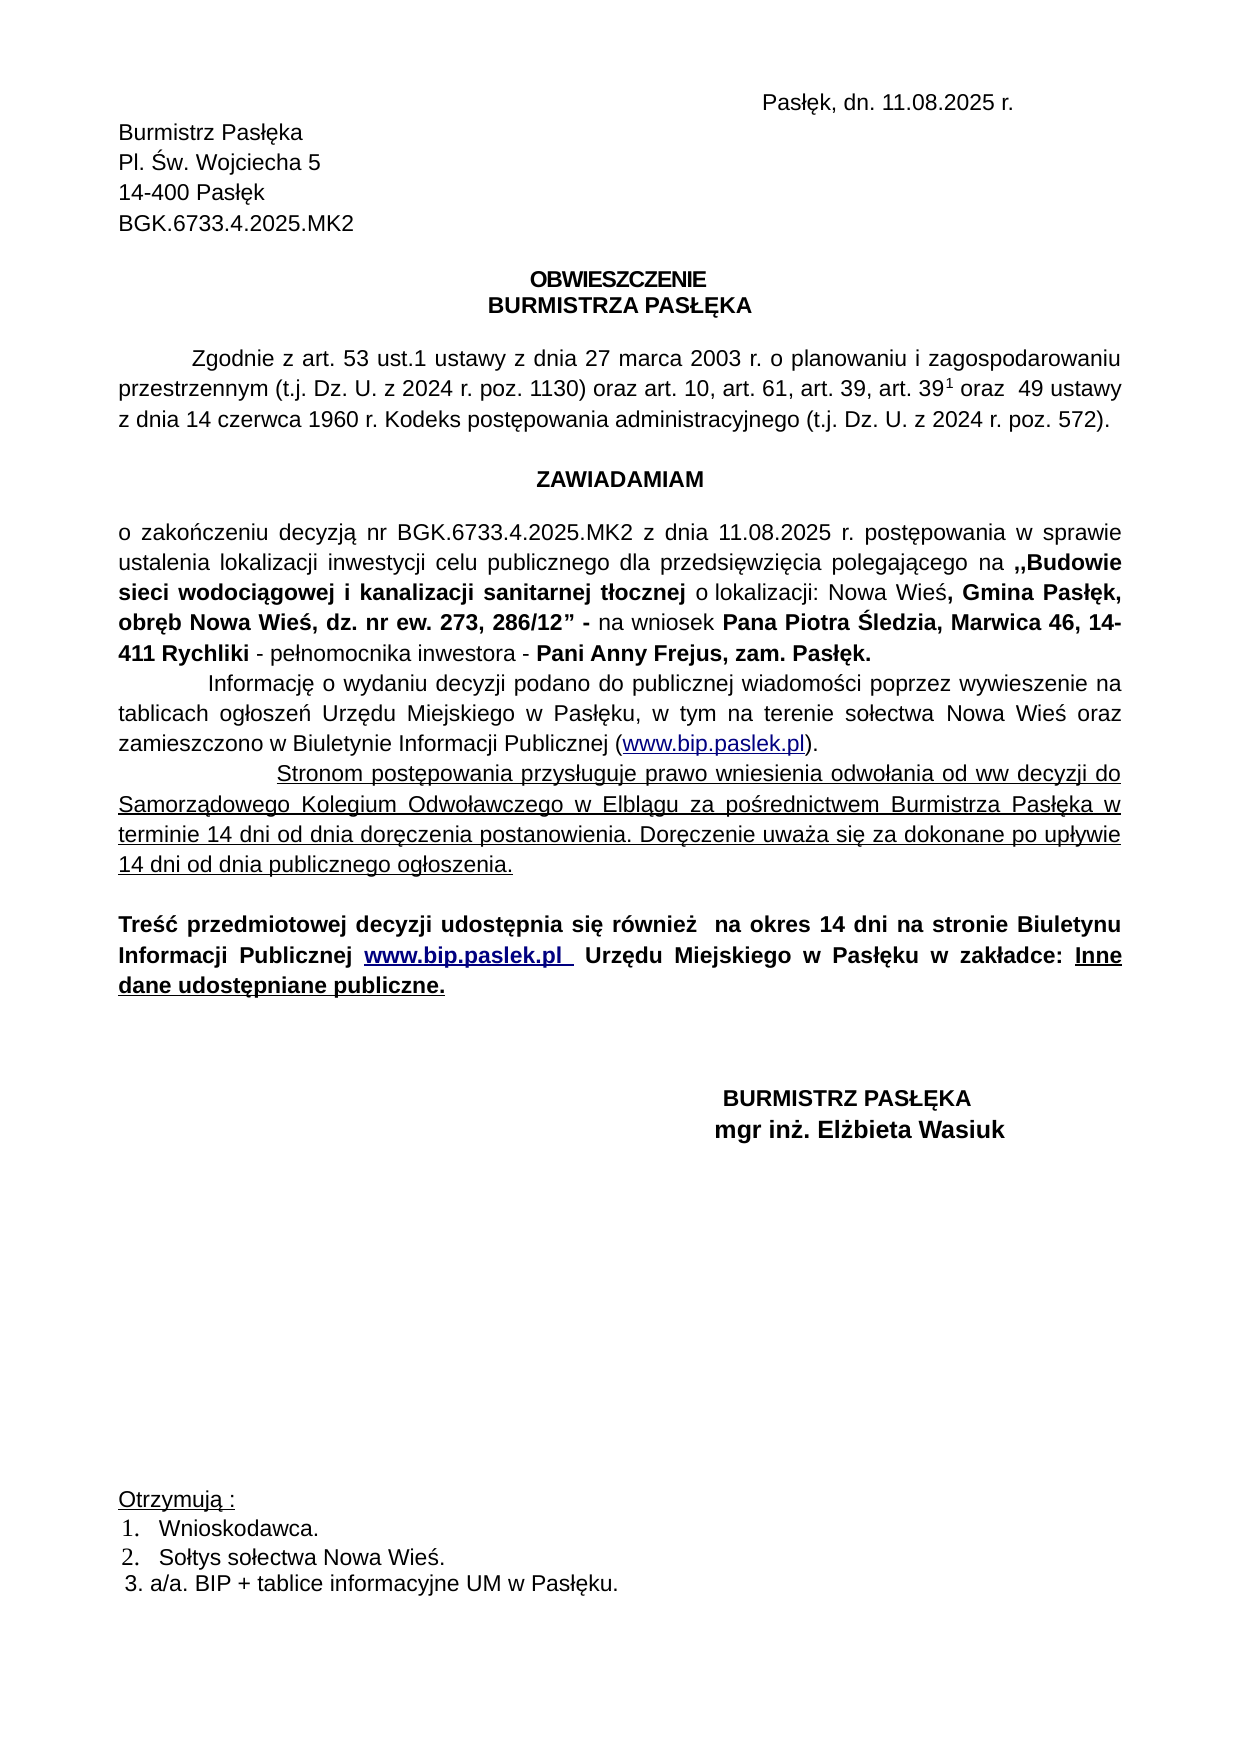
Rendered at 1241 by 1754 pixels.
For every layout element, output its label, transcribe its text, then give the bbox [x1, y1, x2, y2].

text Otrzymują : [118, 1486, 1122, 1513]
list Sołtys sołectwa Nowa Wieś. [121, 1542, 1122, 1570]
text Zgodnie z art. 53 ust.1 ustawy z dnia 27 marca 2003 r. o planowaniu i zagospodarowaniu przestrzennym (t.j. Dz. U. z 2024 r. poz. 1130) oraz art. 10, art. 61, art. 39, art. 391 oraz 49 ustawy z dnia 14 czerwca 1960 r. Kodeks postępowania administracyjnego (t.j. Dz. U. z 2024 r. poz. 572). [118, 345, 1122, 432]
text O B W I E S Z C Z E N I E [118, 266, 1122, 292]
text mgr inż. Elżbieta Wasiuk [118, 1115, 1122, 1144]
text Stronom postępowania przysługuje prawo wniesienia odwołania od ww decyzji do Samorządowego Kolegium Odwoławczego w Elblągu za pośrednictwem Burmistrza Pasłęka w terminie 14 dni od dnia doręczenia postanowienia. Doręczenie uważa się za dokonane po upływie 14 dni od dnia publicznego ogłoszenia. [118, 760, 1122, 877]
text Burmistrz Pasłęka [118, 119, 1122, 145]
text BURMISTRZA PASŁĘKA [118, 292, 1122, 319]
list Wnioskodawca. [121, 1513, 1122, 1542]
text Informację o wydaniu decyzji podano do publicznej wiadomości poprzez wywieszenie na tablicach ogłoszeń Urzędu Miejskiego w Pasłęku, w tym na terenie sołectwa Nowa Wieś oraz zamieszczono w Biuletynie Informacji Publicznej (www.bip.paslek.pl). [118, 670, 1122, 756]
text 14-400 Pasłęk [118, 179, 1122, 206]
text Treść przedmiotowej decyzji udostępnia się również na okres 14 dni na stronie Biuletynu Informacji Publicznej www.bip.paslek.pl Urzędu Miejskiego w Pasłęku w zakładce: Inne dane udostępniane publiczne. [118, 911, 1122, 998]
text o zakończeniu decyzją nr BGK.6733.4.2025.MK2 z dnia 11.08.2025 r. postępowania w sprawie ustalenia lokalizacji inwestycji celu publicznego dla przedsięwzięcia polegającego na ,,Budowie sieci wodociągowej i kanalizacji sanitarnej tłocznej o lokalizacji: Nowa Wieś, Gmina Pasłęk, obręb Nowa Wieś, dz. nr ew. 273, 286/12” - na wniosek Pana Piotra Śledzia, Marwica 46, 14-411 Rychliki - pełnomocnika inwestora - Pani Anny Frejus, zam. Pasłęk. [118, 519, 1122, 666]
text 3. a/a. BIP + tablice informacyjne UM w Pasłęku. [118, 1570, 1122, 1597]
text BGK.6733.4.2025.MK2 [118, 209, 1122, 236]
text Pl. Św. Wojciecha 5 [118, 149, 1122, 175]
text ZAWIADAMIAM [118, 466, 1122, 492]
text Pasłęk, dn. 11.08.2025 r. [118, 89, 1122, 115]
text BURMISTRZ PASŁĘKA [118, 1085, 1122, 1111]
